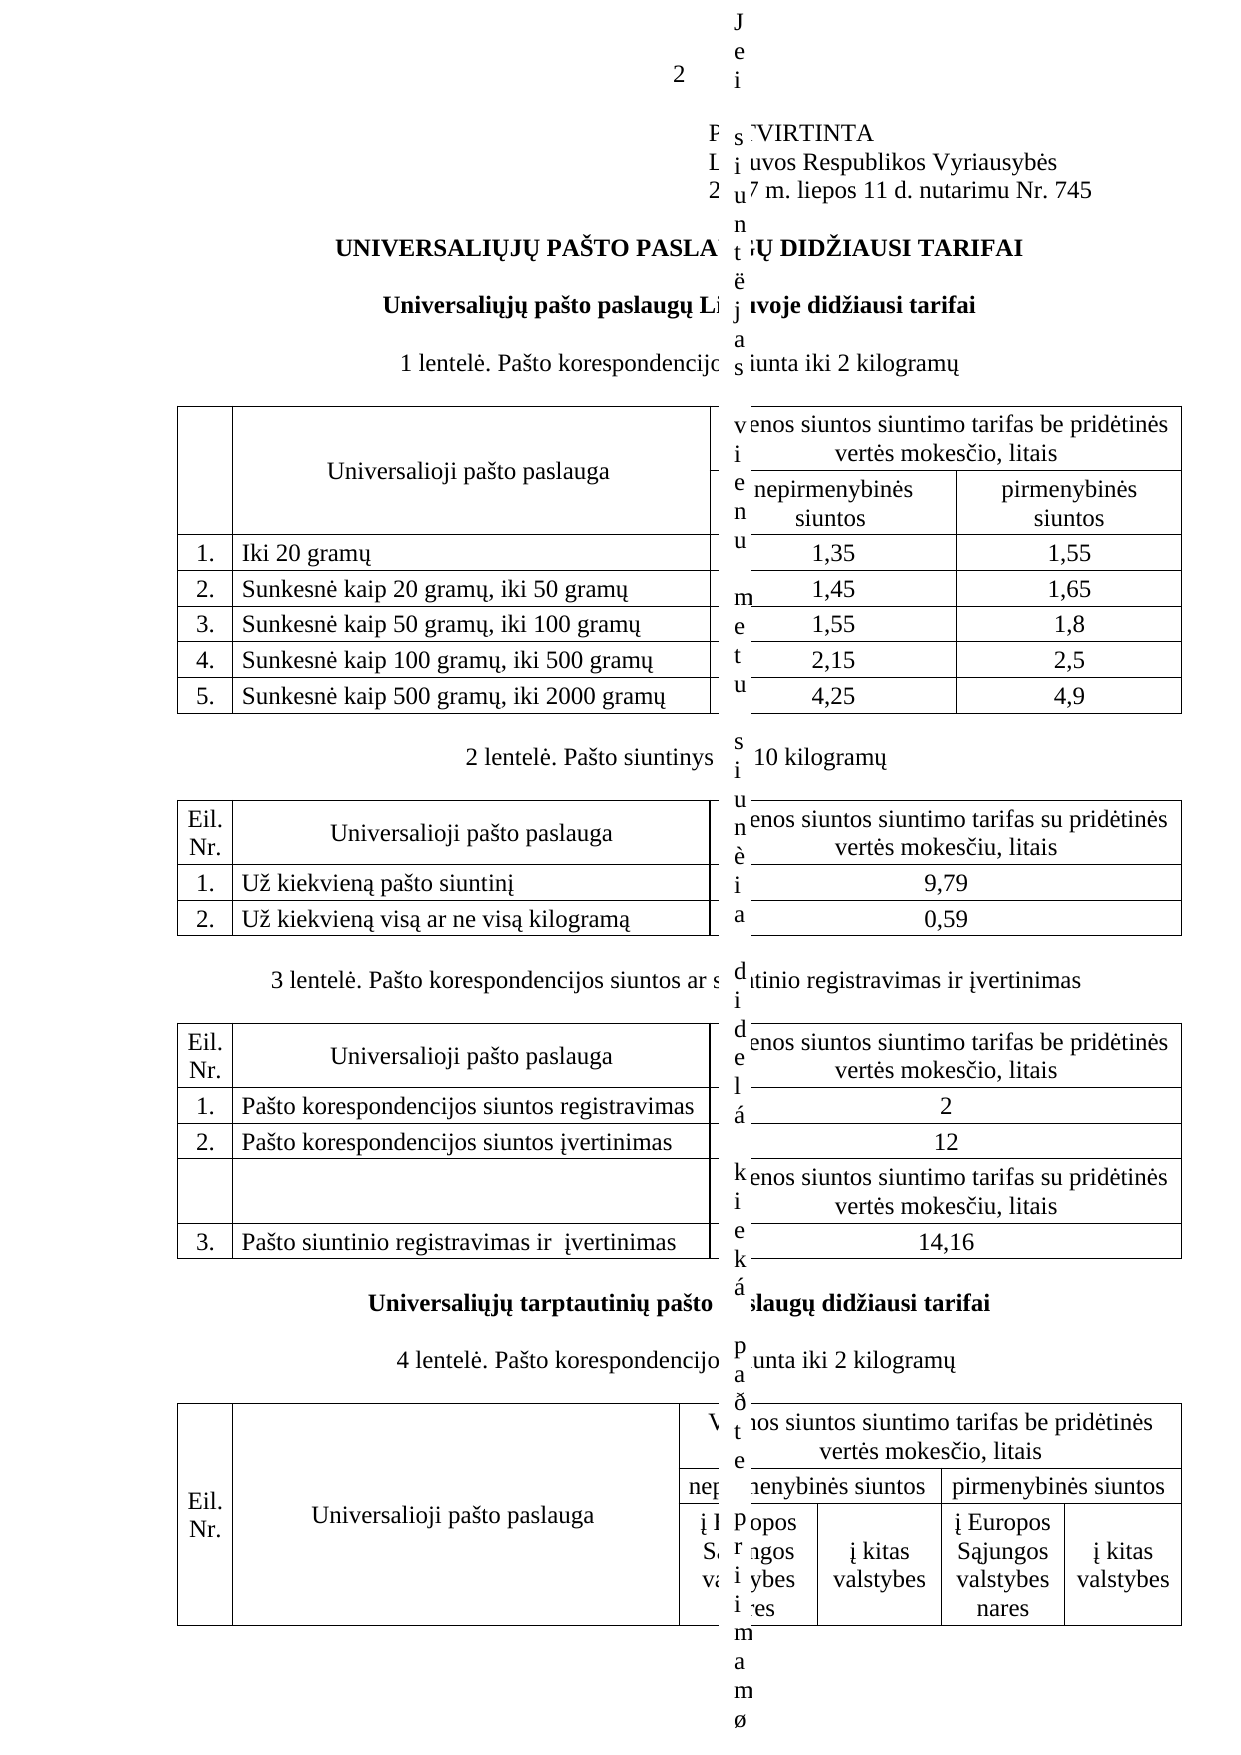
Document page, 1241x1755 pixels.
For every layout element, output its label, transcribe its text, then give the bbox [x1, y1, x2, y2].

table_cell 3. [178, 1224, 232, 1258]
text 4 lentelė. Pašto korespondencijos siunta iki 2 kilogramų [751, 1346, 1181, 1374]
text Lietuvos Respublikos Vyriausybės [177, 147, 719, 176]
table_cell [711, 901, 719, 935]
text Universaliųjų pašto paslaugų Lietuvoje didžiausi tarifai [751, 291, 1181, 319]
table_cell Iki 20 gramų [233, 535, 710, 570]
table_cell nepirmenybinės siuntos [751, 1469, 941, 1503]
table_cell Už kiekvieną pašto siuntinį [233, 865, 709, 900]
table_cell 14,16 [751, 1224, 1181, 1258]
text 2007 m. liepos 11 d. nutarimu Nr. 745 [751, 176, 1181, 204]
table_cell 1. [178, 1088, 232, 1123]
table_cell [711, 571, 719, 606]
table_cell 2 [751, 1088, 1181, 1123]
table_cell į kitas valstybes [1065, 1504, 1181, 1625]
text Universaliųjų tarptautinių pašto paslaugų didžiausi tarifai [751, 1288, 1181, 1317]
table_cell 2. [178, 571, 232, 606]
table_header Vienos siuntos siuntimo tarifas su pridėtinės vertės mokesčiu, litais [751, 801, 1181, 864]
table_header Universalioji pašto paslauga [233, 1024, 709, 1087]
table_cell 4. [178, 642, 232, 677]
table_header Eil. Nr. [178, 1404, 232, 1625]
text 2 lentelė. Pašto siuntinys iki 10 kilogramų [751, 742, 1181, 771]
table_cell 0,59 [751, 901, 1181, 935]
table_cell 2,5 [957, 642, 1181, 677]
table_cell 1,35 [751, 535, 956, 570]
table_cell 1,55 [751, 607, 956, 641]
table_cell 3. [178, 607, 232, 641]
table_cell 1,8 [957, 607, 1181, 641]
table_cell 12 [751, 1124, 1181, 1158]
text 3 lentelė. Pašto korespondencijos siuntos ar siuntinio registravimas ir įvertinimas [751, 965, 1181, 994]
table_header Vienos siuntos siuntimo tarifas be pridėtinės vertės mokesčio, litais [751, 1024, 1181, 1087]
table_cell Sunkesnė kaip 100 gramų, iki 500 gramų [233, 642, 710, 677]
table_cell 5. [178, 678, 232, 712]
table_cell 1,65 [957, 571, 1181, 606]
table_header Vienos siuntos siuntimo tarifas be pridėtinės vertės mokesčio, litais [751, 1404, 1181, 1467]
table_cell [711, 471, 719, 534]
table_cell [711, 678, 719, 712]
table_cell [178, 1159, 232, 1223]
table_cell Pašto korespondencijos siuntos registravimas [233, 1088, 709, 1123]
table_header Universalioji pašto paslauga [233, 407, 710, 534]
table_cell Sunkesnė kaip 20 gramų, iki 50 gramų [233, 571, 710, 606]
table_cell į Europos Sąjungos valstybes nares [680, 1504, 719, 1625]
table_cell 1. [178, 865, 232, 900]
text PATVIRTINTA [177, 118, 719, 147]
text 1 lentelė. Pašto korespondencijos siunta iki 2 kilogramų [751, 348, 1181, 377]
table_cell 9,79 [751, 865, 1181, 900]
table_cell Sunkesnė kaip 50 gramų, iki 100 gramų [233, 607, 710, 641]
text 2 lentelė. Pašto siuntinys iki 10 kilogramų [177, 742, 719, 771]
table_cell Už kiekvieną visą ar ne visą kilogramą [233, 901, 709, 935]
table_cell pirmenybinės siuntos [942, 1469, 1181, 1503]
text Universaliųjų tarptautinių pašto paslaugų didžiausi tarifai [177, 1288, 719, 1317]
table_cell [711, 1124, 719, 1158]
text 1 lentelė. Pašto korespondencijos siunta iki 2 kilogramų [177, 348, 719, 377]
table_cell 1,55 [957, 535, 1181, 570]
table_cell [711, 1224, 719, 1258]
table_cell Vienos siuntos siuntimo tarifas su pridėtinės vertės mokesčiu, litais [751, 1159, 1181, 1223]
table_cell 1,45 [751, 571, 956, 606]
text Lietuvos Respublikos Vyriausybės [751, 147, 1181, 176]
table_cell [711, 535, 719, 570]
text universaliųjų pašto paslaugų didžiausi tarifai [751, 233, 1181, 262]
table_cell 2. [178, 901, 232, 935]
text universaliųjų pašto paslaugų didžiausi tarifai [177, 233, 719, 262]
text 2007 m. liepos 11 d. nutarimu Nr. 745 [177, 176, 719, 204]
table_cell 1. [178, 535, 232, 570]
table_header Vienos siuntos siuntimo tarifas be pridėtinės vertės mokesčio, litais [751, 407, 1181, 470]
table_header Eil. Nr. [178, 801, 232, 864]
table_cell [711, 1088, 719, 1123]
table_cell nepirmenybinės siuntos [680, 1469, 719, 1503]
table_cell [711, 607, 719, 641]
table_cell 4,25 [751, 678, 956, 712]
table_cell į Europos Sąjungos valstybes nares [751, 1504, 817, 1625]
table_cell [233, 1159, 709, 1223]
table_header Vienos siuntos siuntimo tarifas be pridėtinės vertės mokesčio, litais [680, 1404, 719, 1467]
table_header Universalioji pašto paslauga [233, 801, 709, 864]
text 4 lentelė. Pašto korespondencijos siunta iki 2 kilogramų [177, 1346, 719, 1374]
table_header Eil. Nr. [178, 1024, 232, 1087]
text Universaliųjų pašto paslaugų Lietuvoje didžiausi tarifai [177, 291, 719, 319]
table_cell į Europos Sąjungos valstybes nares [942, 1504, 1064, 1625]
table_cell 2. [178, 1124, 232, 1158]
table_cell Pašto korespondencijos siuntos įvertinimas [233, 1124, 709, 1158]
table_header [178, 407, 232, 534]
table_header Universalioji pašto paslauga [233, 1404, 679, 1625]
table_cell 4,9 [957, 678, 1181, 712]
table_cell [711, 865, 719, 900]
table_cell Sunkesnė kaip 500 gramų, iki 2000 gramų [233, 678, 710, 712]
table_cell į kitas valstybes [818, 1504, 941, 1625]
table_cell nepirmenybinės siuntos [751, 471, 956, 534]
table_cell pirmenybinės siuntos [957, 471, 1181, 534]
table_cell Pašto siuntinio registravimas ir įvertinimas [233, 1224, 709, 1258]
text 3 lentelė. Pašto korespondencijos siuntos ar siuntinio registravimas ir įvertinimas [177, 965, 719, 994]
table_cell 2,15 [711, 0, 956, 1754]
text PATVIRTINTA [751, 118, 1181, 147]
